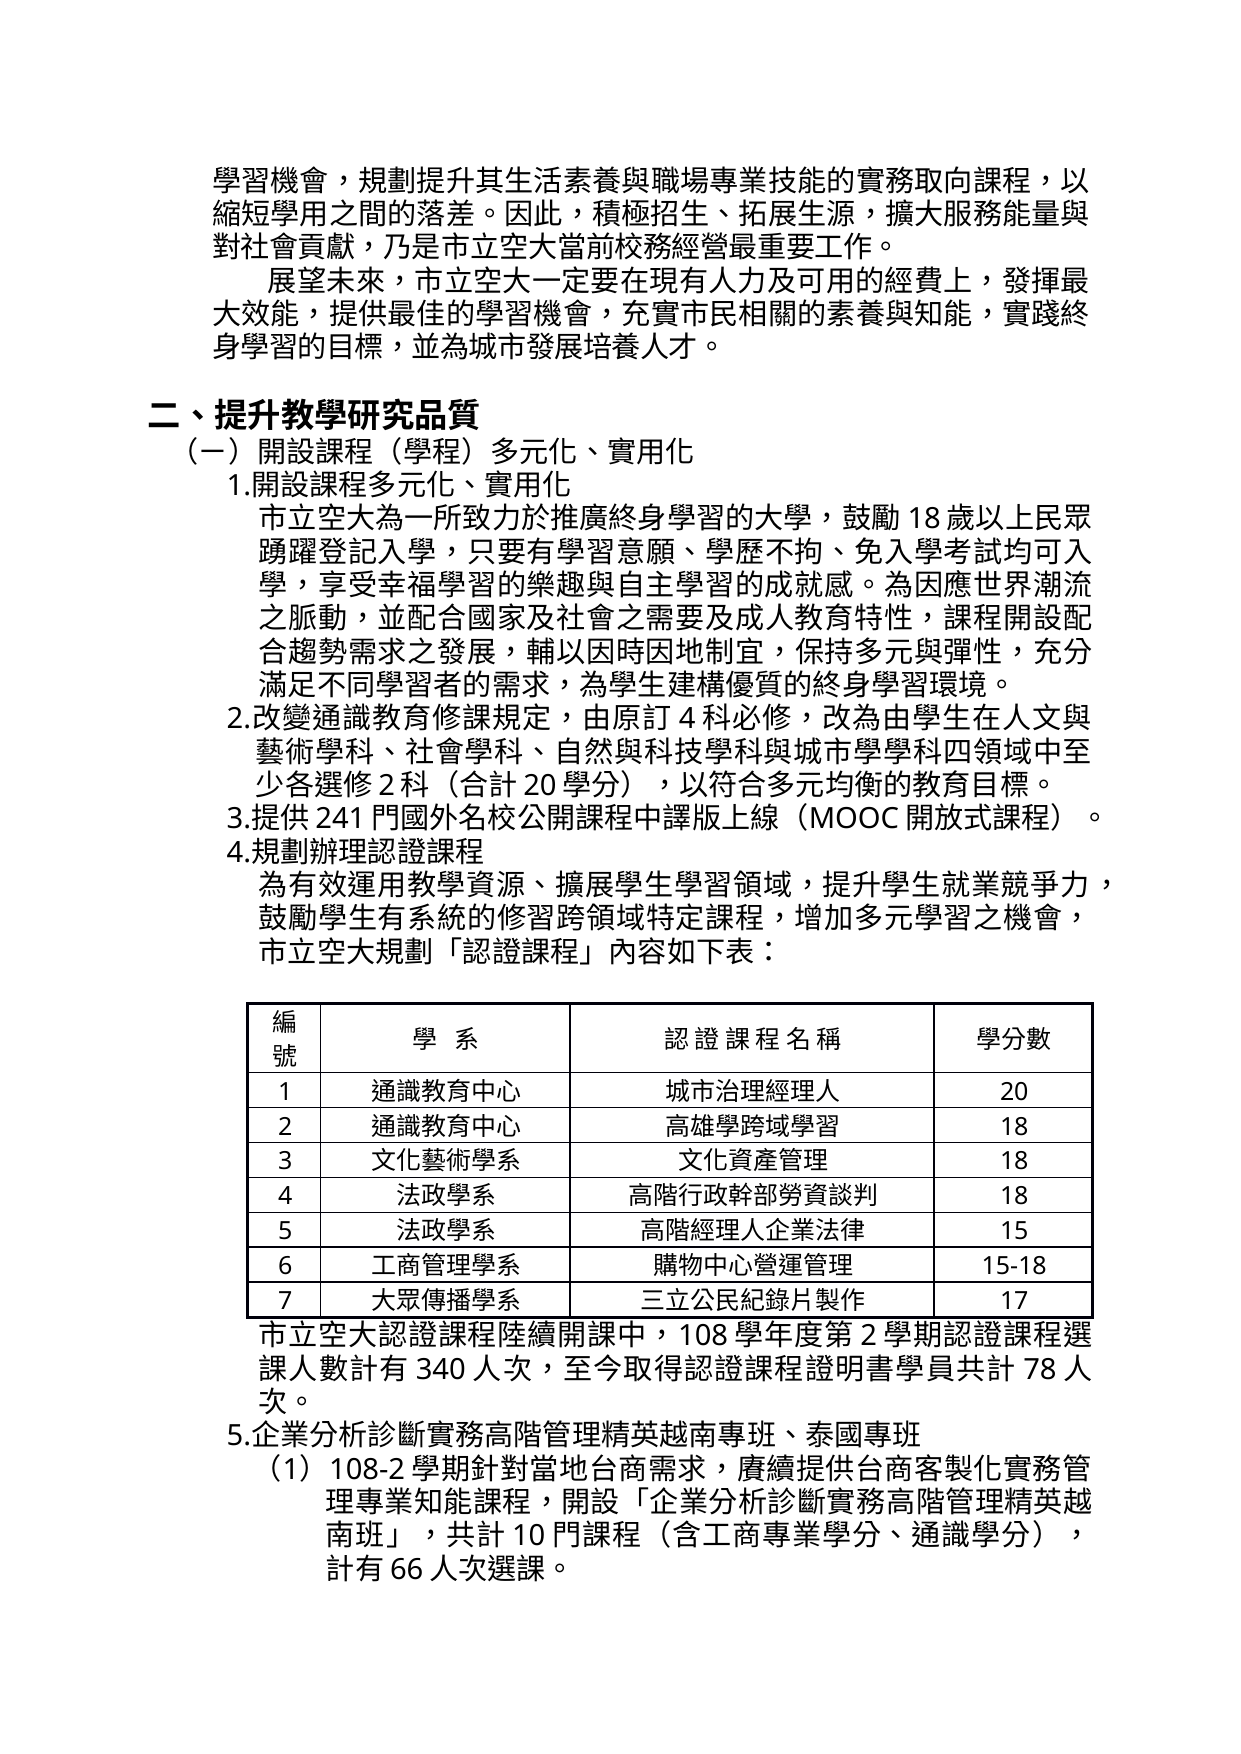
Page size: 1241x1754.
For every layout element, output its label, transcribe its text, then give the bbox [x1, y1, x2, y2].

table_cell 高階行政幹部勞資談判 [571, 1178, 933, 1211]
text 1.開設課程多元化、實用化 [226, 469, 1092, 502]
table_cell 高階經理人企業法律 [571, 1213, 933, 1246]
text （1）108-2學期針對當地台商需求，賡續提供台商客製化實務管理專業知能課程，開設「企業分析診斷實務高階管理精英越南班」，共計10門課程（含工商專業學分、通識學分），計有66人次選課。 [253, 1452, 1092, 1586]
table_cell 購物中心營運管理 [571, 1248, 933, 1281]
table_cell 2 [249, 1108, 320, 1142]
text （ㄧ）開設課程（學程）多元化、實用化 [169, 435, 1092, 469]
table_cell 城市治理經理人 [571, 1073, 933, 1107]
table_cell 文化藝術學系 [321, 1143, 569, 1176]
table_cell 大眾傳播學系 [321, 1283, 569, 1316]
table_cell 文化資產管理 [571, 1143, 933, 1176]
table_cell 通識教育中心 [321, 1108, 569, 1142]
table_cell 法政學系 [321, 1213, 569, 1246]
text 市立空大認證課程陸續開課中，108學年度第2學期認證課程選課人數計有340人次，至今取得認證課程證明書學員共計78人次。 [258, 1319, 1092, 1419]
table_cell 5 [249, 1213, 320, 1246]
table_cell 高雄學跨域學習 [571, 1108, 933, 1142]
text 學習機會，規劃提升其生活素養與職場專業技能的實務取向課程，以縮短學用之間的落差。因此，積極招生、拓展生源，擴大服務能量與對社會貢獻，乃是市立空大當前校務經營最重要工作。 [212, 164, 1092, 264]
table_cell 6 [249, 1248, 320, 1281]
table_cell 3 [249, 1143, 320, 1176]
table_header 學 系 [321, 1005, 569, 1072]
table_cell 7 [249, 1283, 320, 1316]
table_header 認 證 課 程 名 稱 [571, 1005, 933, 1072]
table_cell 15-18 [935, 1248, 1091, 1281]
table_header 學分數 [935, 1005, 1091, 1072]
table_cell 20 [935, 1073, 1091, 1107]
text 5.企業分析診斷實務高階管理精英越南專班、泰國專班 [226, 1419, 1092, 1452]
table_cell 4 [249, 1178, 320, 1211]
text 4.規劃辦理認證課程 [226, 835, 1092, 869]
table_cell 18 [935, 1178, 1091, 1211]
table_cell 1 [249, 1073, 320, 1107]
table_cell 通識教育中心 [321, 1073, 569, 1107]
table_cell 18 [935, 1108, 1091, 1142]
text 展望未來，市立空大一定要在現有人力及可用的經費上，發揮最大效能，提供最佳的學習機會，充實市民相關的素養與知能，實踐終身學習的目標，並為城市發展培養人才。 [212, 264, 1092, 364]
text 2.改變通識教育修課規定，由原訂4科必修，改為由學生在人文與藝術學科、社會學科、自然與科技學科與城市學學科四領域中至少各選修2科（合計20學分），以符合多元均衡的教育目標。 [226, 702, 1092, 802]
table_header 編號 [249, 1005, 320, 1072]
table_cell 15 [935, 1213, 1091, 1246]
text 3.提供241門國外名校公開課程中譯版上線（MOOC開放式課程）。 [226, 802, 1092, 835]
text 市立空大為一所致力於推廣終身學習的大學，鼓勵18歲以上民眾踴躍登記入學，只要有學習意願、學歷不拘、免入學考試均可入學，享受幸福學習的樂趣與自主學習的成就感。為因應世界潮流之脈動，並配合國家及社會之需要及成人教育特性，課程開設配合趨勢需求之發展，輔以因時因地制宜，保持多元與彈性，充分滿足不同學習者的需求，為學生建構優質的終身學習環境。 [258, 502, 1092, 702]
table_cell 法政學系 [321, 1178, 569, 1211]
table_cell 三立公民紀錄片製作 [571, 1283, 933, 1316]
text 二、提升教學研究品質 [148, 398, 1092, 435]
table_cell 工商管理學系 [321, 1248, 569, 1281]
table_cell 17 [935, 1283, 1091, 1316]
text 為有效運用教學資源、擴展學生學習領域，提升學生就業競爭力，鼓勵學生有系統的修習跨領域特定課程，增加多元學習之機會，市立空大規劃「認證課程」內容如下表： [258, 869, 1092, 969]
table_cell 18 [935, 1143, 1091, 1176]
